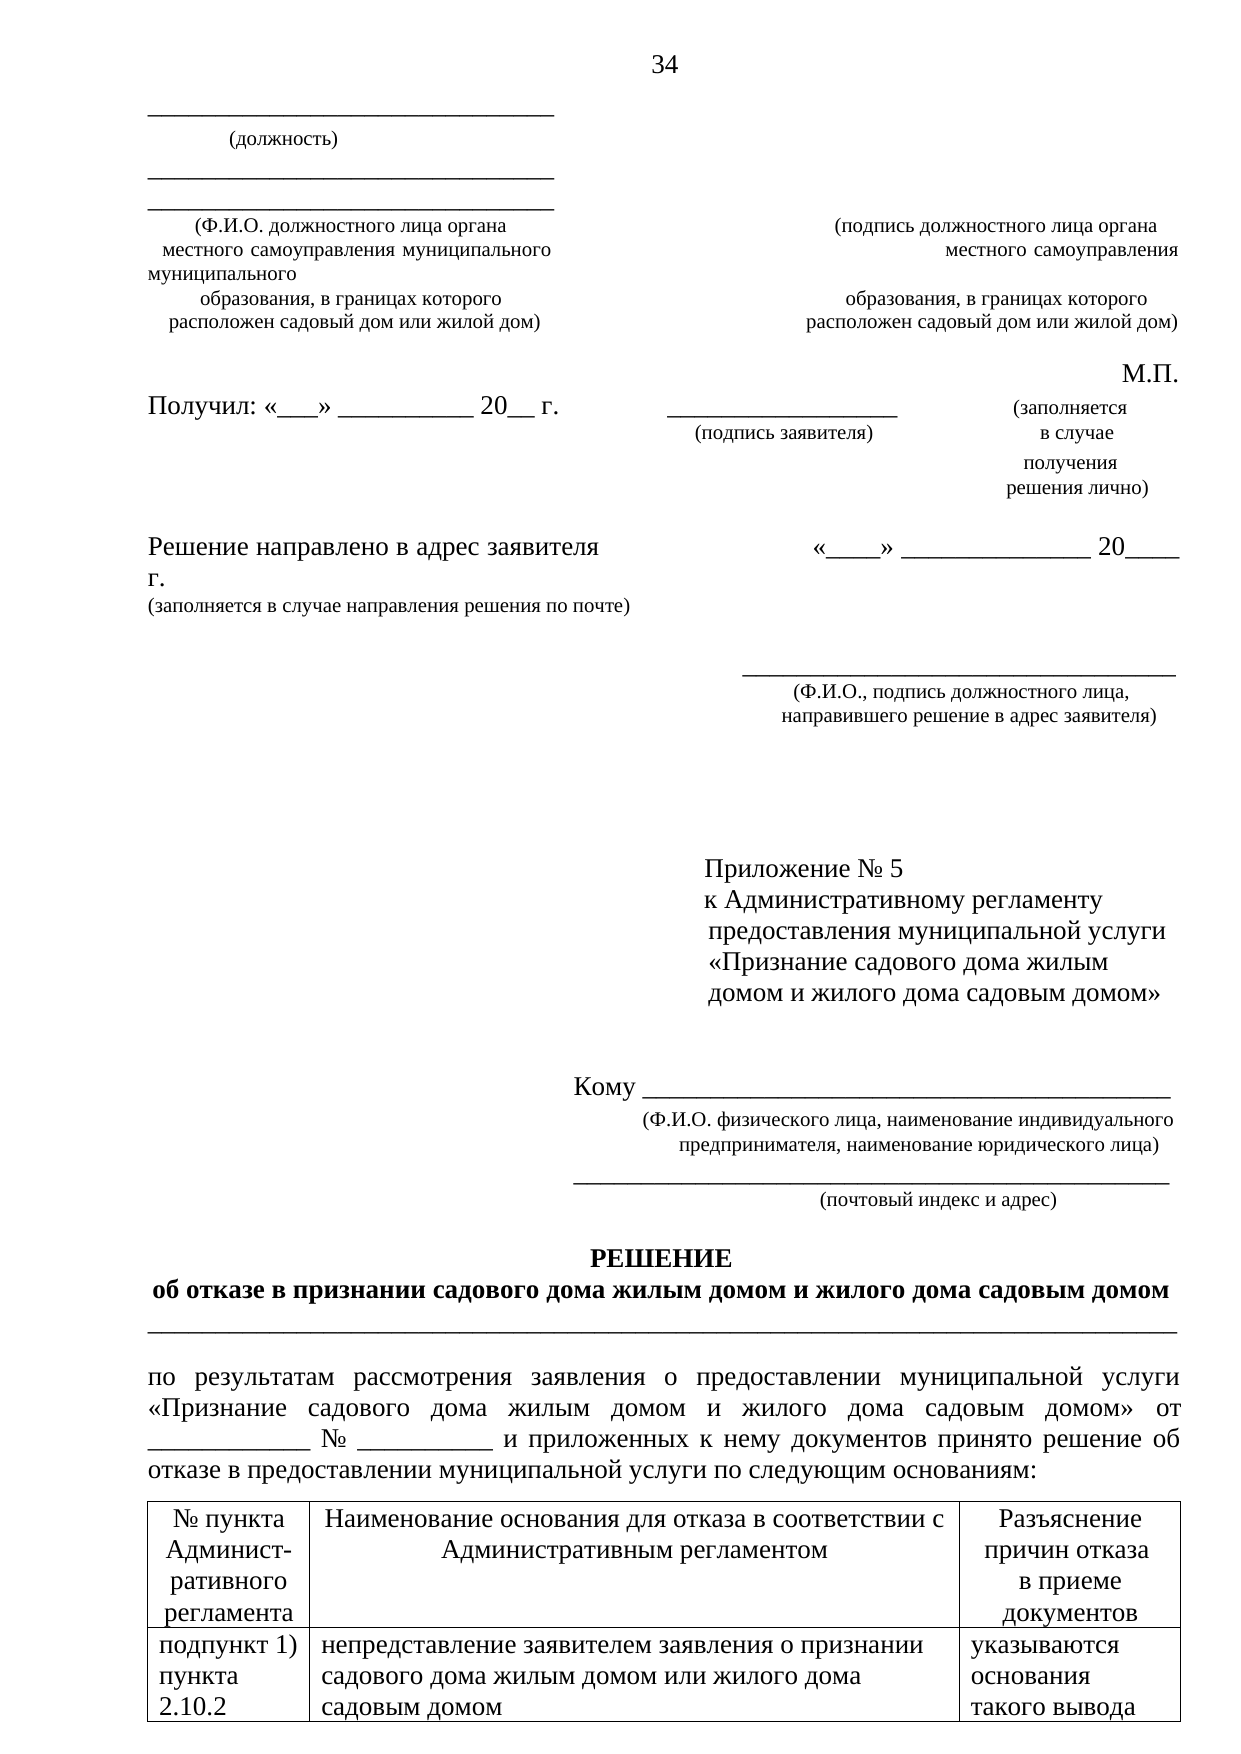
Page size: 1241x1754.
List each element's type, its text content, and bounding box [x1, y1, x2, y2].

text «Признание садового дома жилым [148, 945, 1181, 976]
text (Ф.И.О., подпись должностного лица, [148, 679, 1181, 703]
table_cell непредставление заявителем заявления о признании садового дома жилым домом или жилого дома садовым домом [310, 1628, 959, 1721]
text домом и жилого дома садовым домом» [148, 976, 1181, 1007]
table_header Разъяснение причин отказа в приеме документов [960, 1502, 1180, 1627]
text ____________________________________________________________________________ [148, 1305, 1181, 1336]
text М.П. [148, 358, 1181, 389]
text ________________________________ [148, 648, 1181, 679]
text ______________________________ ______________________________ [148, 151, 1181, 213]
text (заполняется в случае направления решения по почте) [148, 593, 1181, 617]
text (Ф.И.О. физического лица, наименование индивидуального [148, 1101, 1181, 1132]
table_header № пункта Админист-ративного регламента [148, 1502, 309, 1627]
text (Ф.И.О. должностного лица органа (подпись должностного лица органа [148, 213, 1181, 237]
text Кому _______________________________________ [148, 1070, 1181, 1101]
text Приложение № 5 [373, 852, 1181, 883]
text (должность) [148, 120, 1181, 151]
table_cell подпункт 1) пункта 2.10.2 [148, 1628, 309, 1721]
text направившего решение в адрес заявителя) [148, 703, 1181, 727]
text предпринимателя, наименование юридического лица) [148, 1132, 1181, 1156]
text ______________________________ [148, 89, 1181, 120]
text расположен садовый дом или жилой дом) расположен садовый дом или жилой дом) [148, 309, 1181, 333]
text Решение направлено в адрес заявителя «____» ______________ 20____ г. [148, 530, 1181, 593]
text ____________________________________________ [148, 1156, 1181, 1187]
text (почтовый индекс и адрес) [148, 1187, 1181, 1211]
text образования, в границах которого образования, в границах которого [148, 285, 1181, 309]
text предоставления муниципальной услуги [148, 914, 1181, 945]
text к Административному регламенту [148, 883, 1181, 914]
text местного самоуправления муниципального местного самоуправления муниципального [148, 237, 1181, 285]
table_header Наименование основания для отказа в соответствии с Административным регламентом [310, 1502, 959, 1627]
text (подпись заявителя) в случае [148, 420, 1181, 444]
text решения лично) [148, 475, 1181, 499]
text РЕШЕНИЕ [148, 1242, 1181, 1273]
table_cell указываются основания такого вывода [960, 1628, 1180, 1721]
text получения [148, 444, 1181, 475]
text об отказе в признании садового дома жилым домом и жилого дома садовым домом [148, 1273, 1181, 1305]
text по результатам рассмотрения заявления о предоставлении муниципальной услуги «Признание садового дома жилым домом и жилого дома садовым домом» от ____________ № __________ и приложенных к нему документов принято решение об отказе в предоставлении муниципальной услуги по следующим основаниям: [148, 1360, 1181, 1484]
text Получил: «___» __________ 20__ г. _________________ (заполняется [148, 389, 1181, 420]
